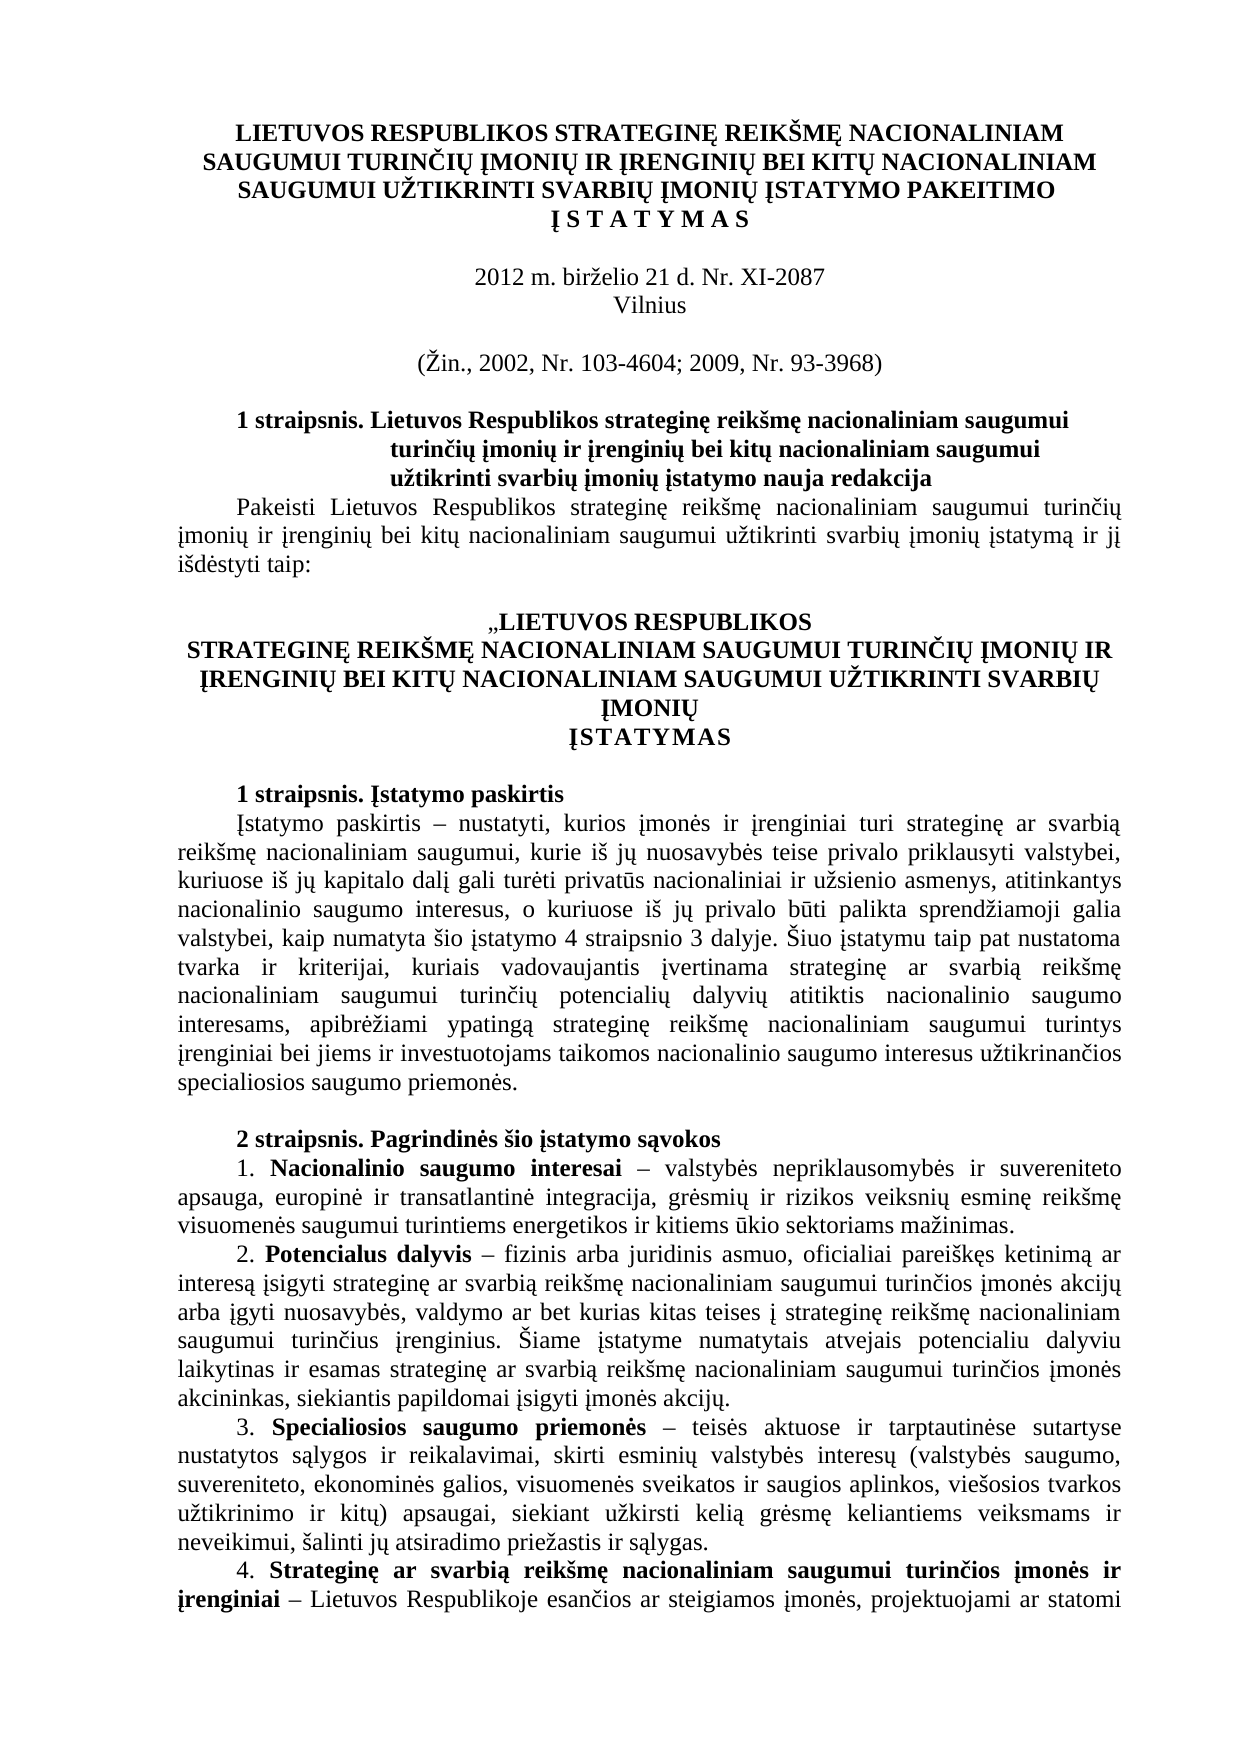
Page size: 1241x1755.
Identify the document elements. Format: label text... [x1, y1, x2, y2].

text LIETUVOS RESPUBLIKOS STRATEGINĘ REIKŠMĘ NACIONALINIAM SAUGUMUI TURINČIŲ ĮMONIŲ IR ĮRENGINIŲ BEI KITŲ NACIONALINIAM SAUGUMUI UŽTIKRINTI SVARBIŲ ĮMONIŲ ĮSTATYMO PAKEITIMO Į S T A T Y M A S [177, 118, 1122, 233]
text Įstatymo paskirtis – nustatyti, kurios įmonės ir įrenginiai turi strateginę ar svarbią reikšmę nacionaliniam saugumui, kurie iš jų nuosavybės teise privalo priklausyti valstybei, kuriuose iš jų kapitalo dalį gali turėti privatūs nacionaliniai ir užsienio asmenys, atitinkantys nacionalinio saugumo interesus, o kuriuose iš jų privalo būti palikta sprendžiamoji galia valstybei, kaip numatyta šio įstatymo 4 straipsnio 3 dalyje. Šiuo įstatymu taip pat nustatoma tvarka ir kriterijai, kuriais vadovaujantis įvertinama strateginę ar svarbią reikšmę nacionaliniam saugumui turinčių potencialių dalyvių atitiktis nacionalinio saugumo interesams, apibrėžiami ypatingą strateginę reikšmę nacionaliniam saugumui turintys įrenginiai bei jiems ir investuotojams taikomos nacionalinio saugumo interesus užtikrinančios specialiosios saugumo priemonės. [177, 808, 1122, 1096]
text „lietuvos respublikos [177, 607, 1122, 636]
text 4. Strateginę ar svarbią reikšmę nacionaliniam saugumui turinčios įmonės ir įrenginiai – Lietuvos Respublikoje esančios ar steigiamos įmonės, projektuojami ar statomi [177, 1556, 1122, 1613]
text 2. Potencialus dalyvis – fizinis arba juridinis asmuo, oficialiai pareiškęs ketinimą ar interesą įsigyti strateginę ar svarbią reikšmę nacionaliniam saugumui turinčios įmonės akcijų arba įgyti nuosavybės, valdymo ar bet kurias kitas teises į strateginę reikšmę nacionaliniam saugumui turinčius įrenginius. Šiame įstatyme numatytais atvejais potencialiu dalyviu laikytinas ir esamas strateginę ar svarbią reikšmę nacionaliniam saugumui turinčios įmonės akcininkas, siekiantis papildomai įsigyti įmonės akcijų. [177, 1239, 1122, 1412]
text 1 straipsnis. Lietuvos Respublikos strateginę reikšmę nacionaliniam saugumui turinčių įmonių ir įrenginių bei kitų nacionaliniam saugumui užtikrinti svarbių įmonių įstatymo nauja redakcija [236, 406, 1122, 492]
text Vilnius [177, 291, 1122, 319]
text 2012 m. birželio 21 d. Nr. XI-2087 [177, 262, 1122, 291]
text 2 straipsnis. Pagrindinės šio įstatymo sąvokos [177, 1124, 1122, 1153]
text Strateginę reikšmę nacionaliniam saugumui turinčių įmonių ir įrenginių bei kitų nacionaliniam saugumui užtikrinti svarbių įmonių [177, 636, 1122, 722]
text Pakeisti Lietuvos Respublikos strateginę reikšmę nacionaliniam saugumui turinčių įmonių ir įrenginių bei kitų nacionaliniam saugumui užtikrinti svarbių įmonių įstatymą ir jį išdėstyti taip: [177, 492, 1122, 578]
text 3. Specialiosios saugumo priemonės – teisės aktuose ir tarptautinėse sutartyse nustatytos sąlygos ir reikalavimai, skirti esminių valstybės interesų (valstybės saugumo, suvereniteto, ekonominės galios, visuomenės sveikatos ir saugios aplinkos, viešosios tvarkos užtikrinimo ir kitų) apsaugai, siekiant užkirsti kelią grėsmę keliantiems veiksmams ir neveikimui, šalinti jų atsiradimo priežastis ir sąlygas. [177, 1412, 1122, 1556]
text 1 straipsnis. Įstatymo paskirtis [177, 779, 1122, 808]
text (Žin., 2002, Nr. 103-4604; 2009, Nr. 93-3968) [177, 348, 1122, 377]
text ĮSTATYMAS [177, 722, 1122, 751]
text 1. Nacionalinio saugumo interesai – valstybės nepriklausomybės ir suvereniteto apsauga, europinė ir transatlantinė integracija, grėsmių ir rizikos veiksnių esminę reikšmę visuomenės saugumui turintiems energetikos ir kitiems ūkio sektoriams mažinimas. [177, 1153, 1122, 1239]
